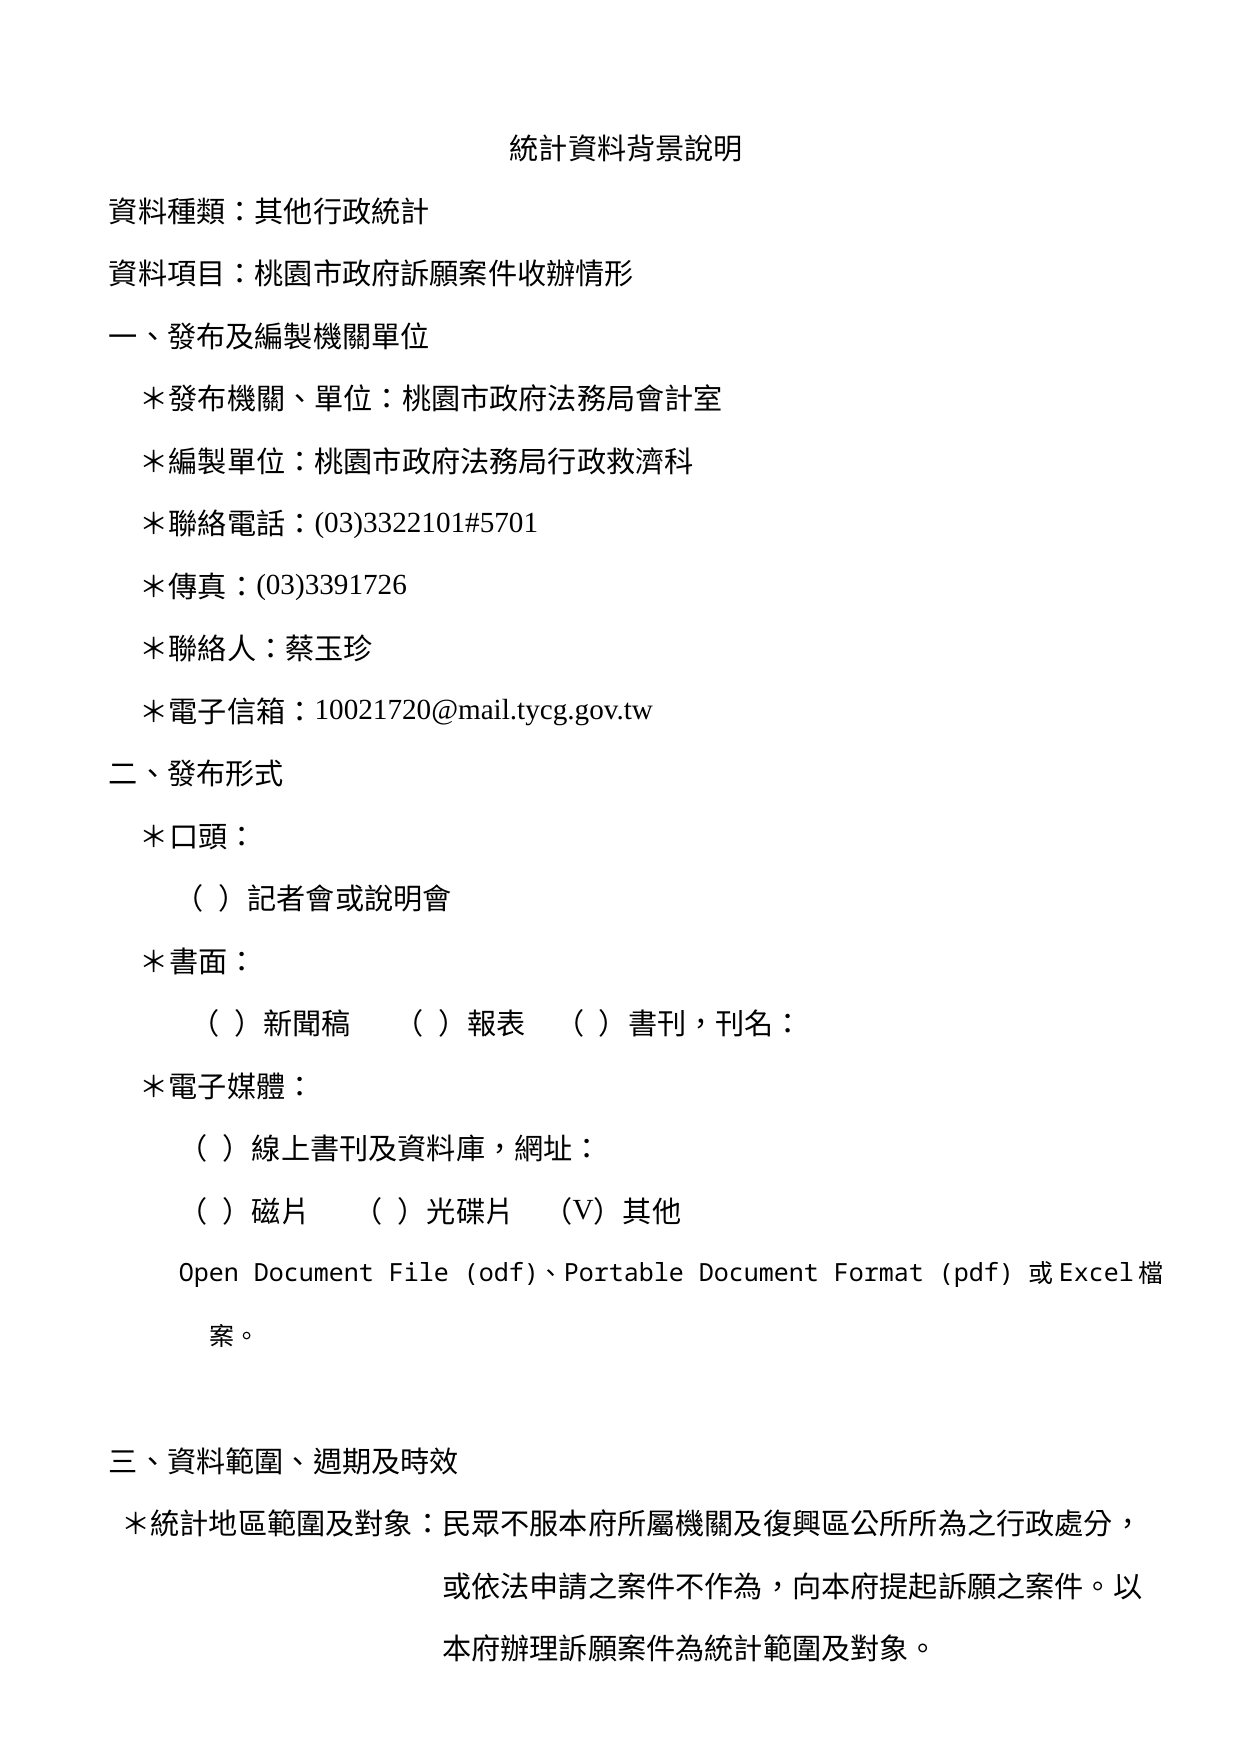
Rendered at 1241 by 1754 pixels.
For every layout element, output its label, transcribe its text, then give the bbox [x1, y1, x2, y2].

table_header 統計資料背景說明 資料種類：其他行政統計 資料項目：桃園市政府訴願案件收辦情形 一、發布及編製機關單位 ＊發布機關、單位：桃園市政府法務局會計室 ＊編製單位：桃園市政府法務局行政救濟科 ＊聯絡電話：(03)3322101#5701 ＊傳真：(03)3391726 ＊聯絡人：蔡玉珍 ＊電子信箱：10021720@mail.tycg.gov.tw 二、發布形式 口頭： （ ）記者會或說明會 書面： （ ）新聞稿 （ ）報表 （ ）書刊，刊名： ＊電子媒體： （ ）線上書刊及資料庫，網址： （ ）磁片 （ ）光碟片 （V）其他 Open Document File (odf)、Portable Document Format (pdf) 或Excel檔案。 三、資料範圍、週期及時效 ＊統計地區範圍及對象：民眾不服本府所屬機關及復興區公所所為之行政處分，或依法申請之案件不作為，向本府提起訴願之案件。以本府辦理訴願案件為統計範圍及對象。 ＊統計標準時間：以當年1月至12月之事實為準。 ＊統計項目定義： (一)上年未結：指收辦中上年未結案之案件。 (二)本年收辦：指本年收受之案件。 (三)3 個月內審決：自收案日(訴願書收文日)之次日起至結案日(決定書發文日)未逾 3 個月。 (四)3 至 5 個月內審決：自收案日(訴願書收文日)之次日起至結案日(決定書發文日)為 3 至 5 個月。 (五)逾 5 個月審決：自收案日(訴願書收文日)之次日起至結案日(決定書發文日)逾 5 個月。 (六)移轉：移轉管轄或移送依先行程序辦理之案件。 (七)撤回：訴願人撤回訴願請求之案件。 ＊統計單位：件。 ＊統計分類：縱項按上年未結、本年收辦、本年審決、移轉、撤回及本年未結，另本年審決細分為 3 個月內審決、 3 至 5 個月內審決及逾 5 個月審決。 ＊發布週期：年。 ＊時效（指統計標準時間至資料發布時間之間隔時間）：2個月又5日 ＊資料變革：無。 四、公開資料發布訊息 ＊預告發布日期（含預告方式及週期）：每年3月5日(遇假日順延)以公務統計 報表及網路發布。 ＊同步發送單位（說明資料發布時同步發送之單位或可同步查得該資料之網址）：桃園市政府主計處。 五、資料品質 ＊統計指標編製方法與資料來源說明：本局行政救濟科依桃園市政府訴願便民服務之資料編製。 ＊統計資料交叉查核及確保資料合理性之機制： (一) 本年審決小計為各細項之加總。 (二) 本年未結等於上年未結加上本年收辦減去本年審決、移轉及撤回。 六、須注意及預定改變之事項（說明預定修正之資料、定義、統計方法等及其修正原因）：無。 七、其他事項：無。 [98, 105, 1155, 1668]
